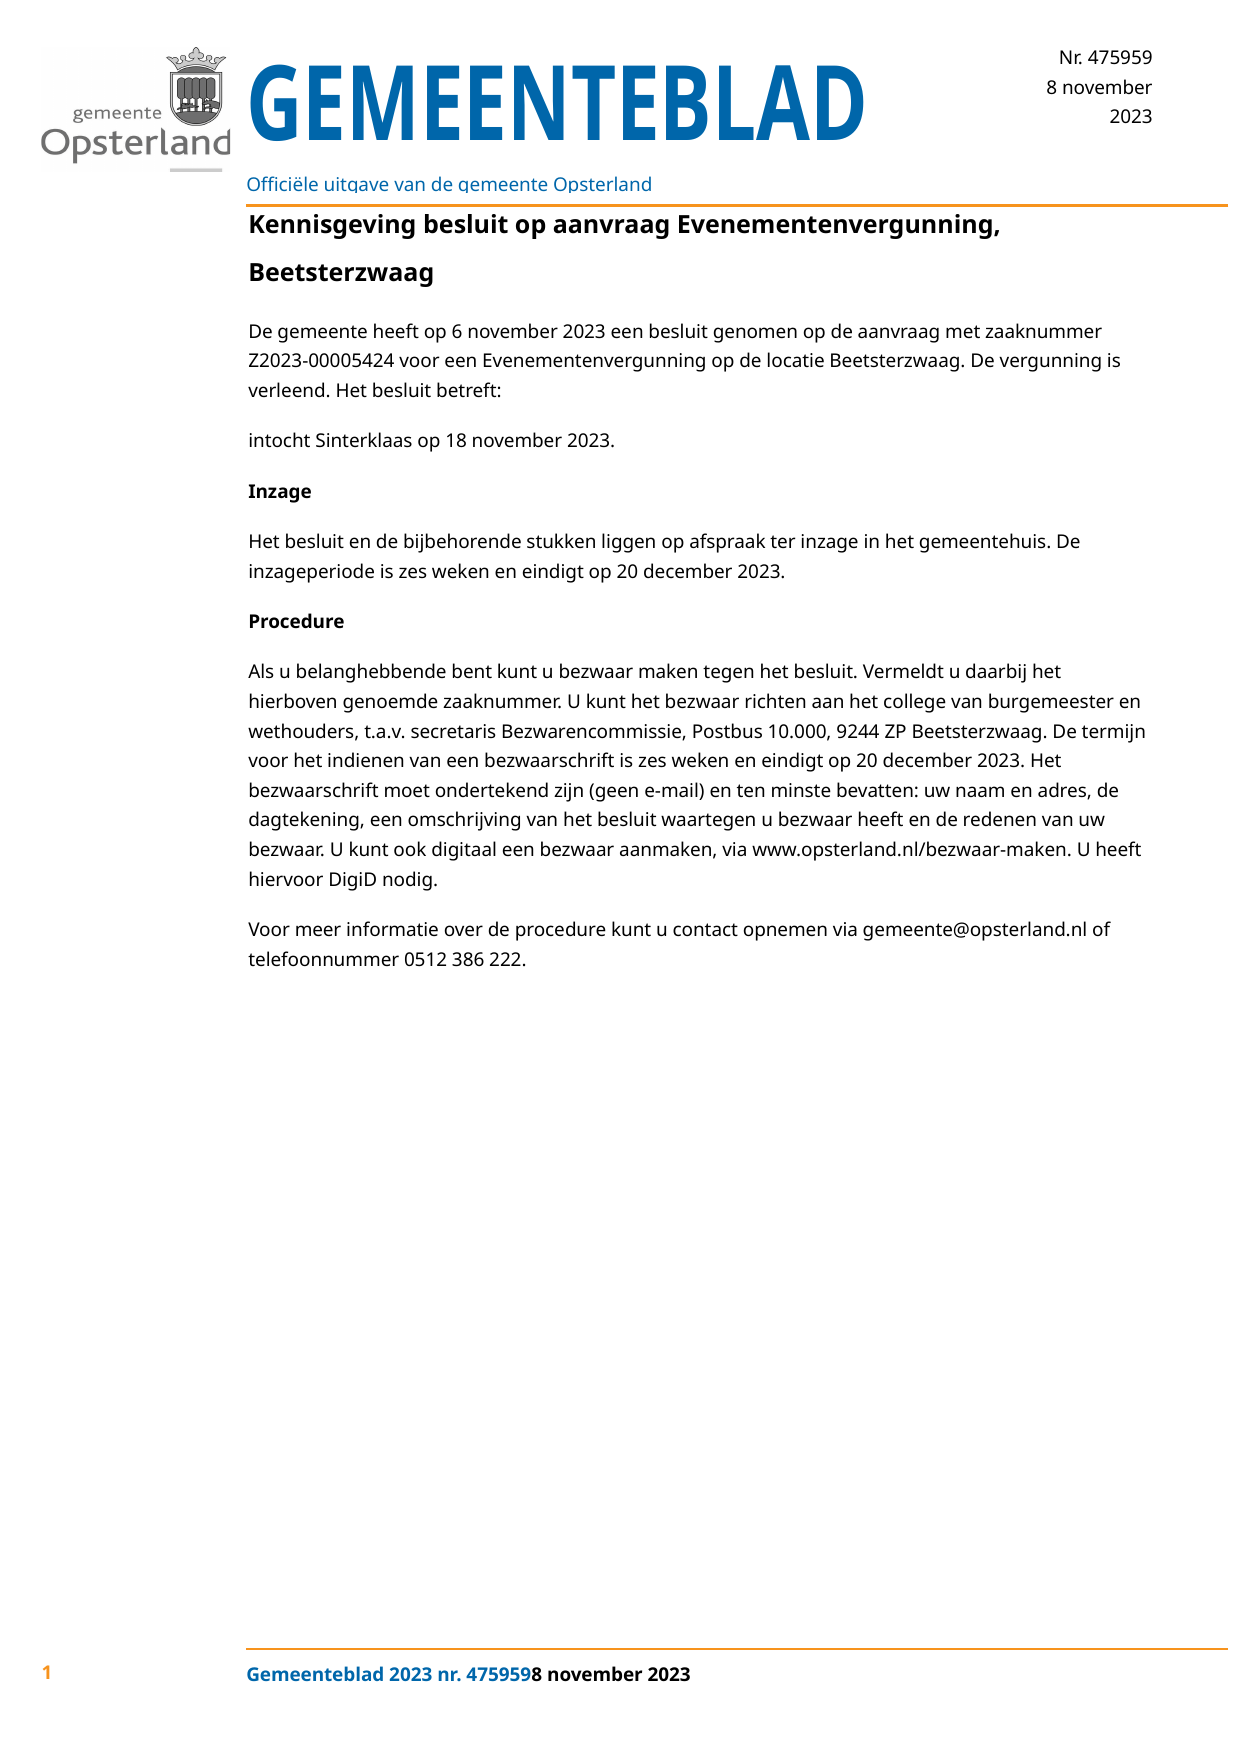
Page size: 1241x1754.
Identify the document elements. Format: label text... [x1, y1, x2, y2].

text De gemeente heeft op 6 november 2023 een besluit genomen op de aanvraag met zaaknummer Z2023-00005424 voor een Evenementenvergunning op de locatie Beetsterzwaag. De vergunning is verleend. Het besluit betreft: [248, 318, 1152, 403]
text Het besluit en de bijbehorende stukken liggen op afspraak ter inzage in het gemeentehuis. De inzageperiode is zes weken en eindigt op 20 december 2023. [248, 528, 1152, 584]
text Voor meer informatie over de procedure kunt u contact opnemen via gemeente@opsterland.nl of telefoonnummer 0512 386 222. [248, 916, 1152, 972]
picture [41, 47, 231, 172]
text Kennisgeving besluit op aanvraag Evenementenvergunning, Beetsterzwaag [248, 207, 1152, 288]
text intocht Sinterklaas op 18 november 2023. [248, 427, 1152, 453]
text Inzage [248, 478, 1152, 504]
text Als u belanghebbende bent kunt u bezwaar maken tegen het besluit. Vermeldt u daarbij het hierboven genoemde zaaknummer. U kunt het bezwaar richten aan het college van burgemeester en wethouders, t.a.v. secretaris Bezwarencommissie, Postbus 10.000, 9244 ZP Beetsterzwaag. De termijn voor het indienen van een bezwaarschrift is zes weken en eindigt op 20 december 2023. Het bezwaarschrift moet ondertekend zijn (geen e-mail) en ten minste bevatten: uw naam en adres, de dagtekening, een omschrijving van het besluit waartegen u bezwaar heeft en de redenen van uw bezwaar. U kunt ook digitaal een bezwaar aanmaken, via www.opsterland.nl/bezwaar-maken. U heeft hiervoor DigiD nodig. [248, 659, 1152, 892]
text Procedure [248, 608, 1152, 634]
